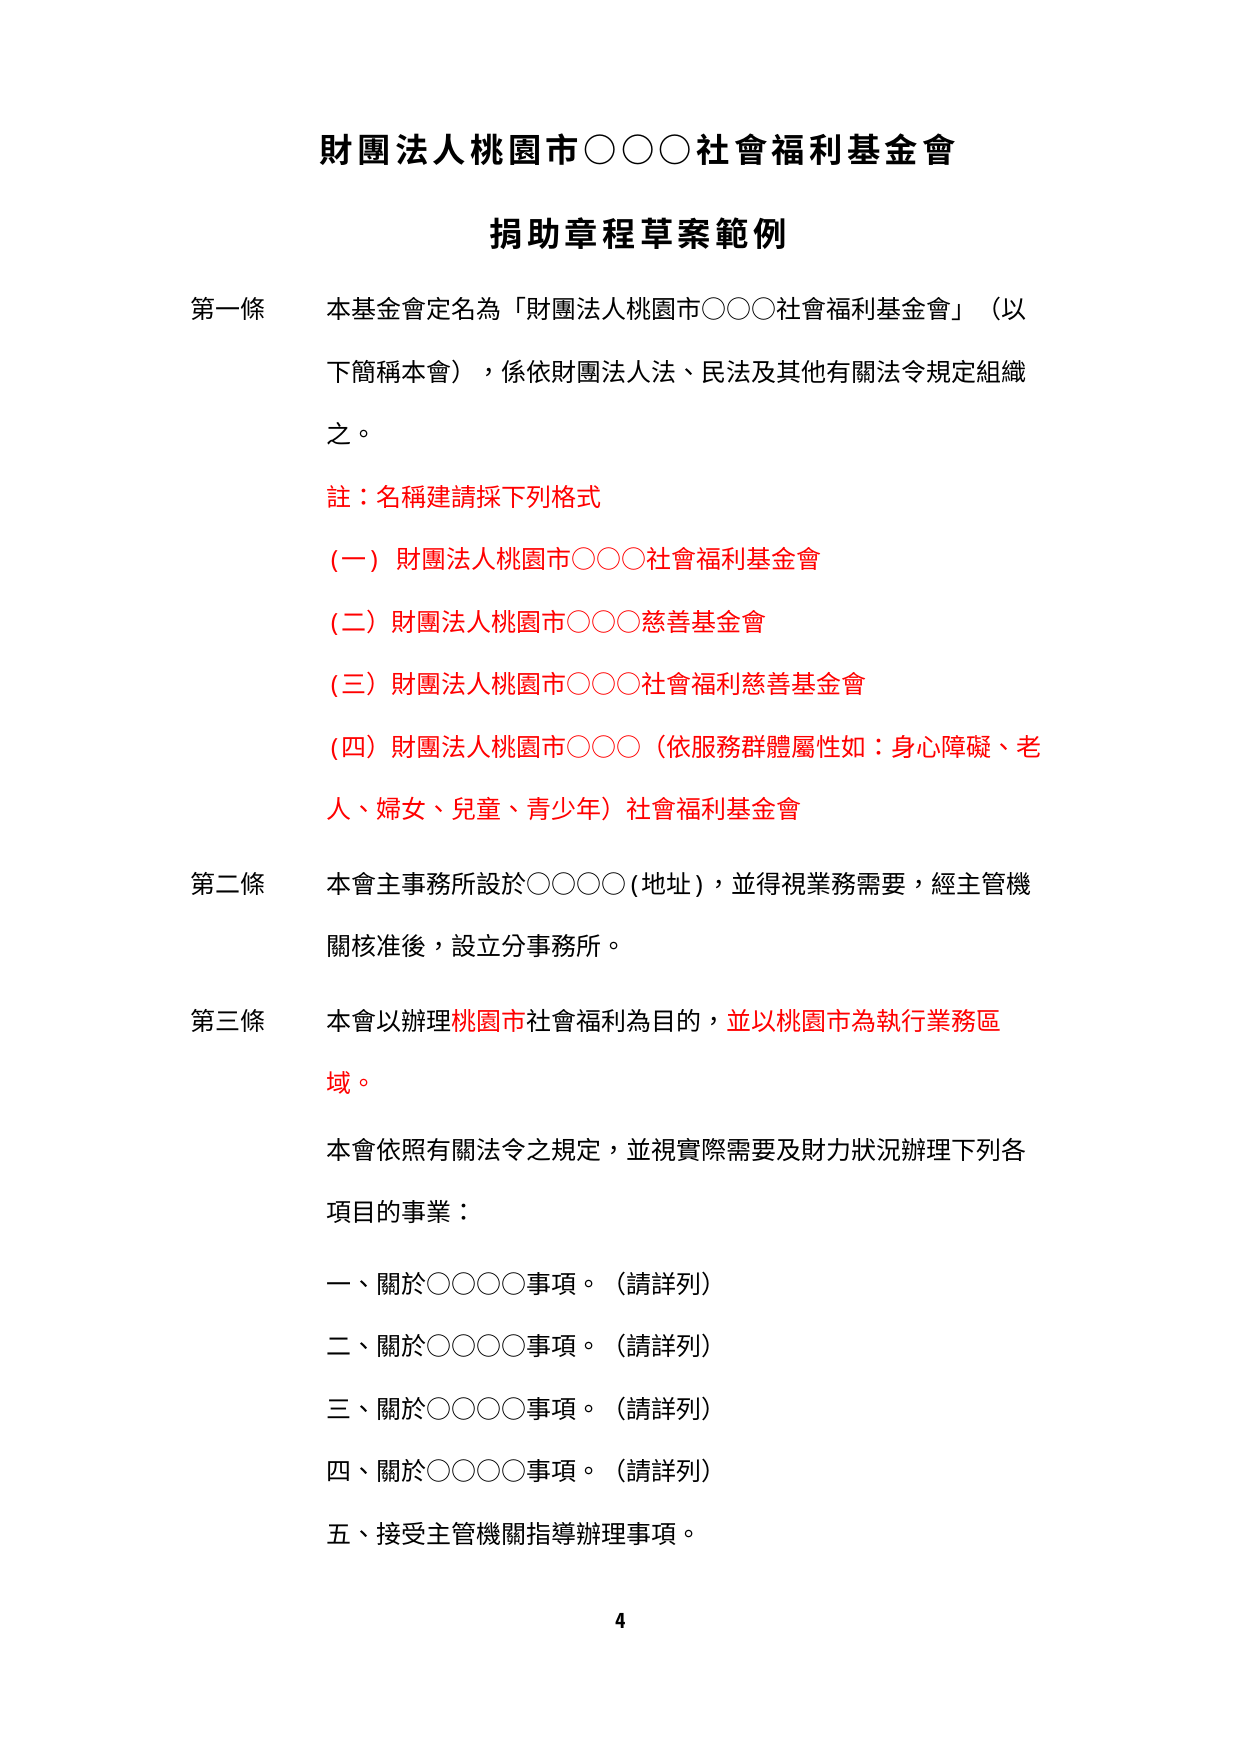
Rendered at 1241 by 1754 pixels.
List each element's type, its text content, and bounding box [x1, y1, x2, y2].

subtitle 財團法人桃園市○○○社會福利基金會 [187, 107, 1088, 169]
table_cell 第三條 [188, 974, 323, 1562]
table_cell 本會主事務所設於○○○○(地址)，並得視業務需要，經主管機關核准後，設立分事務所。 [324, 838, 1053, 974]
table_cell 本會以辦理桃園市社會福利為目的，並以桃園市為執行業務區域。 本會依照有關法令之規定，並視實際需要及財力狀況辦理下列各項目的事業： 一、關於○○○○事項。（請詳列） 二、關於○○○○事項。（請詳列） 三、關於○○○○事項。（請詳列） 四、關於○○○○事項。（請詳列） 五、接受主管機關指導辦理事項。 [324, 974, 1053, 1562]
table_header 本基金會定名為「財團法人桃園市○○○社會福利基金會」（以下簡稱本會），係依財團法人法、民法及其他有關法令規定組織之。 註：名稱建請採下列格式 (一) 財團法人桃園市○○○社會福利基金會 (二）財團法人桃園市○○○慈善基金會 (三）財團法人桃園市○○○社會福利慈善基金會 (四）財團法人桃園市○○○（依服務群體屬性如：身心障礙、老人、婦女、兒童、青少年）社會福利基金會 [324, 263, 1053, 837]
table_cell 第二條 [188, 838, 323, 974]
subtitle 捐助章程草案範例 [187, 190, 1088, 252]
table_header 第一條 [188, 263, 323, 837]
